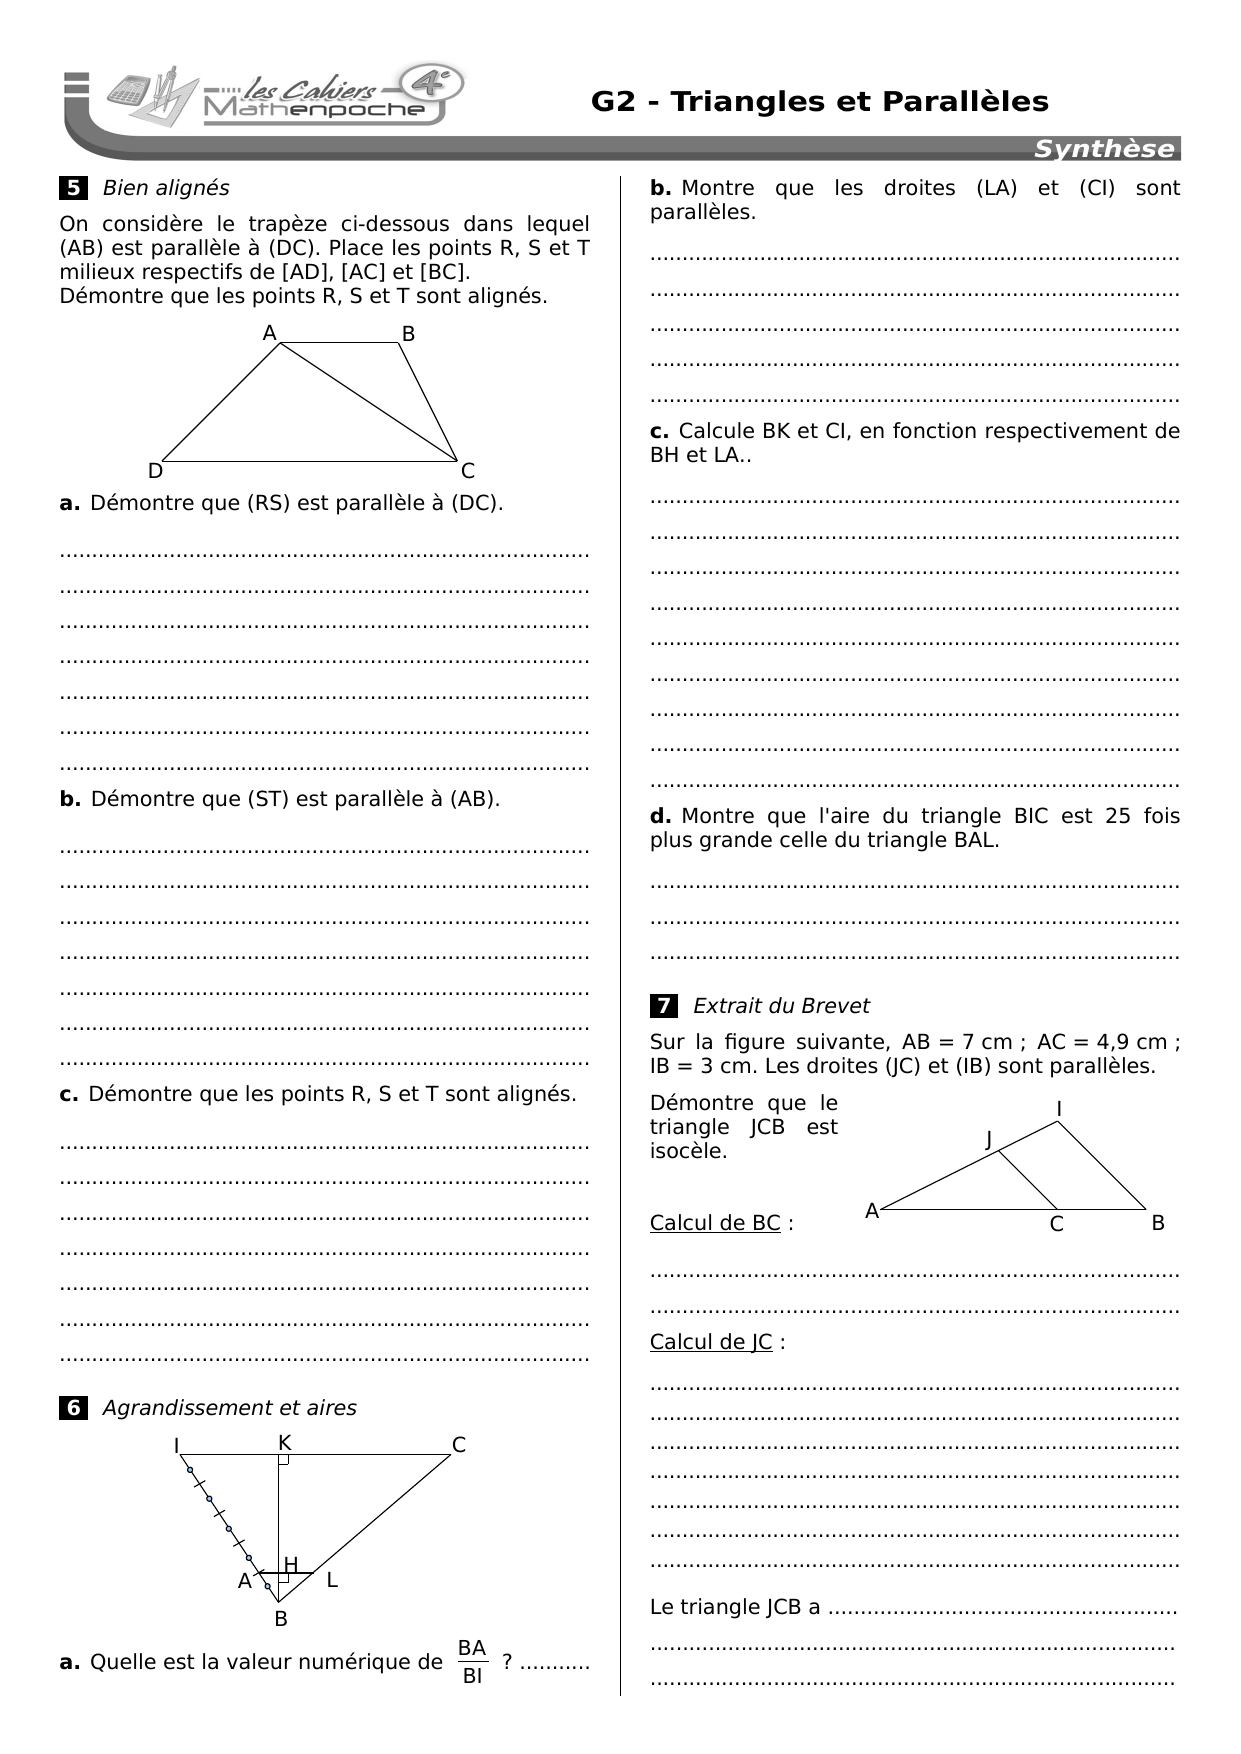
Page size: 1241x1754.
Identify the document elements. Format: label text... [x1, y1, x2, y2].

text Le triangle JCB a ...................................................... .................................................................................................................................................................. [649, 1584, 1181, 1690]
list Démontre que (RS) est parallèle à (DC). [59, 321, 591, 515]
text Sur la figure suivante, AB = 7 cm ; AC = 4,9 cm ; IB = 3 cm. Les droites (JC) et (IB) sont parallèles. [649, 1030, 1181, 1079]
list Quelle est la valeur numérique de ? ........... [59, 1636, 591, 1688]
list Extrait du Brevet [678, 994, 1181, 1018]
list Montre que les droites (LA) et (CI) sont parallèles. [649, 176, 1181, 224]
picture [59, 59, 1182, 162]
text Démontre que le triangle JCB est isocèle. [649, 1091, 1181, 1163]
list Calcule BK et CI, en fonction respectivement de BH et LA.. [649, 419, 1181, 468]
text Calcul de JC : [649, 1330, 1181, 1354]
list Démontre que (ST) est parallèle à (AB). [59, 787, 591, 811]
list Montre que l'aire du triangle BIC est 25 fois plus grande celle du triangle BAL. [649, 804, 1181, 853]
text On considère le trapèze ci-dessous dans lequel (AB) est parallèle à (DC). Place les points R, S et T milieux respectifs de [AD], [AC] et [BC]. Démontre que les points R, S et T sont alignés. [59, 212, 591, 309]
list Bien alignés [88, 176, 591, 200]
list Démontre que les points R, S et T sont alignés. [59, 1083, 591, 1107]
list Agrandissement et aires [88, 1396, 591, 1420]
text Calcul de BC : [649, 1211, 1181, 1236]
